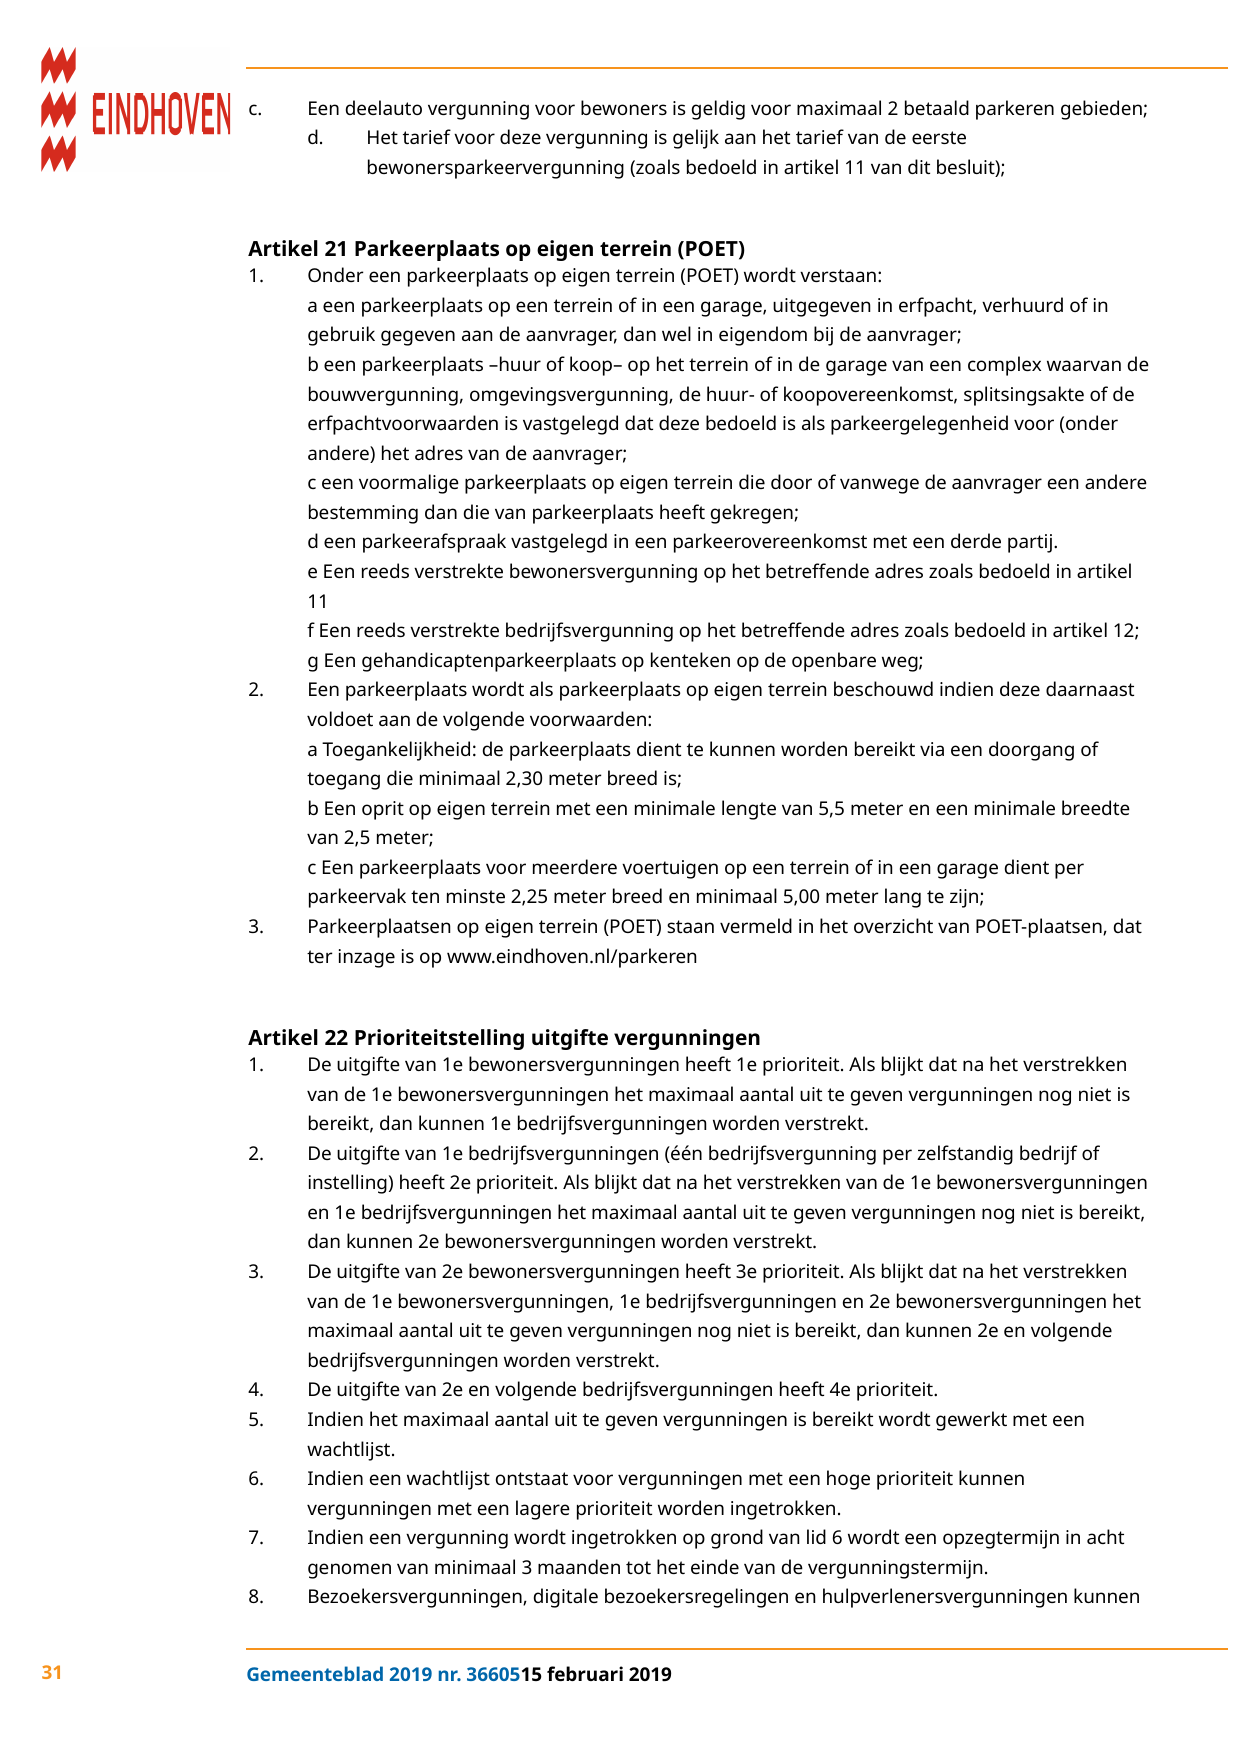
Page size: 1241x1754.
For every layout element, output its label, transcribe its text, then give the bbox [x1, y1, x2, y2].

list g Een gehandicaptenparkeerplaats op kenteken op de openbare weg; [248, 647, 1152, 673]
list De uitgifte van 2e bewonersvergunningen heeft 3e prioriteit. Als blijkt dat na het verstrekken van de 1e bewonersvergunningen, 1e bedrijfsvergunningen en 2e bewonersvergunningen het maximaal aantal uit te geven vergunningen nog niet is bereikt, dan kunnen 2e en volgende bedrijfsvergunningen worden verstrekt. [248, 1258, 1152, 1373]
list Indien een vergunning wordt ingetrokken op grond van lid 6 wordt een opzegtermijn in acht genomen van minimaal 3 maanden tot het einde van de vergunningstermijn. [248, 1524, 1152, 1580]
list Indien een wachtlijst ontstaat voor vergunningen met een hoge prioriteit kunnen vergunningen met een lagere prioriteit worden ingetrokken. [248, 1465, 1152, 1521]
list a Toegankelijkheid: de parkeerplaats dient te kunnen worden bereikt via een doorgang of toegang die minimaal 2,30 meter breed is; [248, 736, 1152, 791]
list Een deelauto vergunning voor bewoners is geldig voor maximaal 2 betaald parkeren gebieden; [248, 95, 1152, 121]
list Het tarief voor deze vergunning is gelijk aan het tarief van de eerste bewonersparkeervergunning (zoals bedoeld in artikel 11 van dit besluit); [307, 124, 1152, 180]
list f Een reeds verstrekte bedrijfsvergunning op het betreffende adres zoals bedoeld in artikel 12; [248, 617, 1152, 643]
list De uitgifte van 2e en volgende bedrijfsvergunningen heeft 4e prioriteit. [248, 1377, 1152, 1402]
list e Een reeds verstrekte bewonersvergunning op het betreffende adres zoals bedoeld in artikel 11 [248, 558, 1152, 613]
list Indien het maximaal aantal uit te geven vergunningen is bereikt wordt gewerkt met een wachtlijst. [248, 1406, 1152, 1462]
list b Een oprit op eigen terrein met een minimale lengte van 5,5 meter en een minimale breedte van 2,5 meter; [248, 795, 1152, 850]
list Bezoekersvergunningen, digitale bezoekersregelingen en hulpverlenersvergunningen kunnen [248, 1584, 1152, 1609]
list Onder een parkeerplaats op eigen terrein (POET) wordt verstaan: [248, 262, 1152, 288]
picture [41, 47, 231, 172]
list c Een parkeerplaats voor meerdere voertuigen op een terrein of in een garage dient per parkeervak ten minste 2,25 meter breed en minimaal 5,00 meter lang te zijn; [248, 854, 1152, 909]
list De uitgifte van 1e bewonersvergunningen heeft 1e prioriteit. Als blijkt dat na het verstrekken van de 1e bewonersvergunningen het maximaal aantal uit te geven vergunningen nog niet is bereikt, dan kunnen 1e bedrijfsvergunningen worden verstrekt. [248, 1051, 1152, 1136]
list Parkeerplaatsen op eigen terrein (POET) staan vermeld in het overzicht van POET-plaatsen, dat ter inzage is op www.eindhoven.nl/parkeren [248, 913, 1152, 968]
text Artikel 21 Parkeerplaats op eigen terrein (POET) [248, 234, 1152, 262]
list a een parkeerplaats op een terrein of in een garage, uitgegeven in erfpacht, verhuurd of in gebruik gegeven aan de aanvrager, dan wel in eigendom bij de aanvrager; [248, 292, 1152, 347]
text Artikel 22 Prioriteitstelling uitgifte vergunningen [248, 1023, 1152, 1051]
list b een parkeerplaats –huur of koop– op het terrein of in de garage van een complex waarvan de bouwvergunning, omgevingsvergunning, de huur- of koopovereenkomst, splitsingsakte of de erfpachtvoorwaarden is vastgelegd dat deze bedoeld is als parkeergelegenheid voor (onder andere) het adres van de aanvrager; [248, 351, 1152, 466]
list c een voormalige parkeerplaats op eigen terrein die door of vanwege de aanvrager een andere bestemming dan die van parkeerplaats heeft gekregen; [248, 469, 1152, 525]
list Een parkeerplaats wordt als parkeerplaats op eigen terrein beschouwd indien deze daarnaast voldoet aan de volgende voorwaarden: [248, 677, 1152, 732]
list d een parkeerafspraak vastgelegd in een parkeerovereenkomst met een derde partij. [248, 529, 1152, 554]
list De uitgifte van 1e bedrijfsvergunningen (één bedrijfsvergunning per zelfstandig bedrijf of instelling) heeft 2e prioriteit. Als blijkt dat na het verstrekken van de 1e bewonersvergunningen en 1e bedrijfsvergunningen het maximaal aantal uit te geven vergunningen nog niet is bereikt, dan kunnen 2e bewonersvergunningen worden verstrekt. [248, 1140, 1152, 1254]
